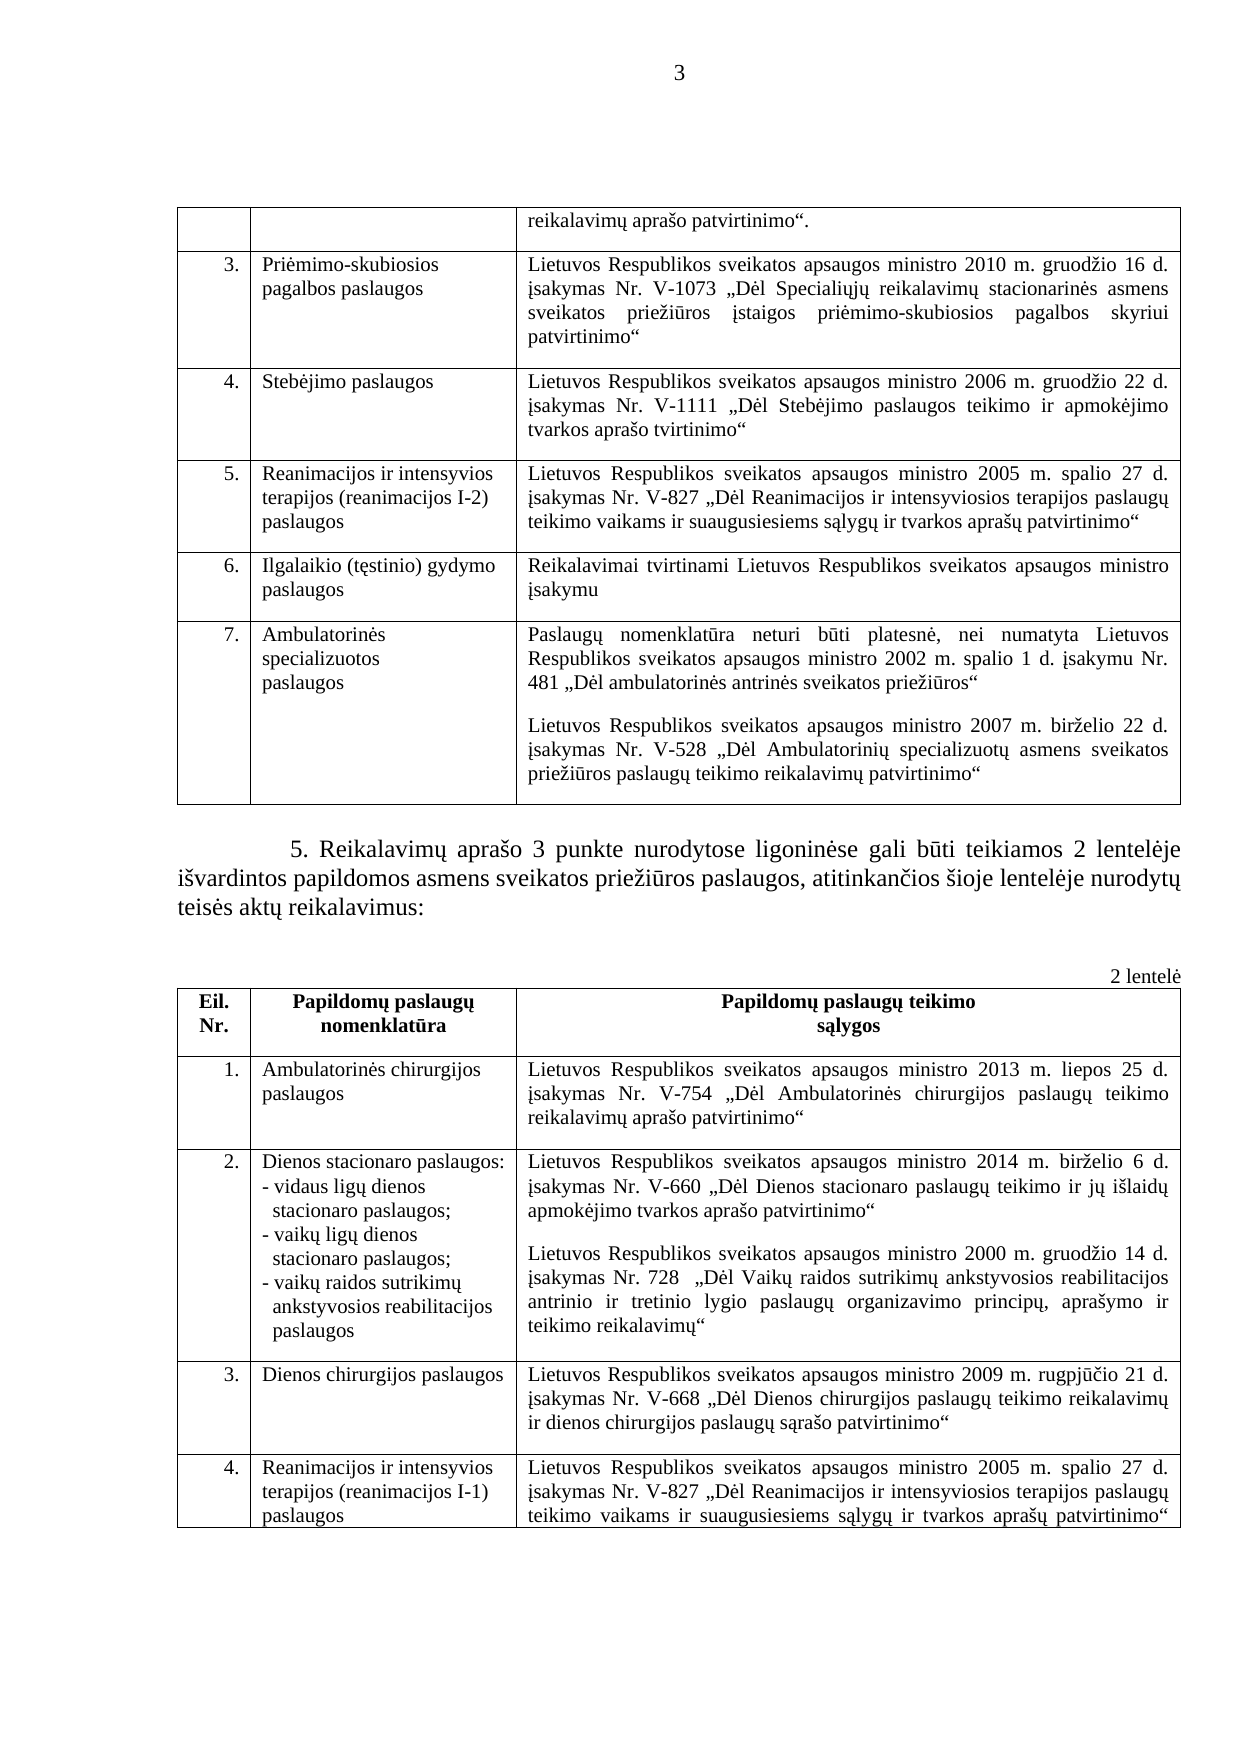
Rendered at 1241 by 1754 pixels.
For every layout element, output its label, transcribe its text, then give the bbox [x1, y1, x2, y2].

table_cell Lietuvos Respublikos sveikatos apsaugos ministro 2014 m. birželio 6 d. įsakymas Nr. V-660 „Dėl Dienos stacionaro paslaugų teikimo ir jų išlaidų apmokėjimo tvarkos aprašo patvirtinimo“ Lietuvos Respublikos sveikatos apsaugos ministro 2000 m. gruodžio 14 d. įsakymas Nr. 728 „Dėl Vaikų raidos sutrikimų ankstyvosios reabilitacijos antrinio ir tretinio lygio paslaugų organizavimo principų, aprašymo ir teikimo reikalavimų“ [517, 1150, 1180, 1361]
table_cell Reanimacijos ir intensyvios terapijos (reanimacijos I-2) paslaugos [251, 461, 516, 552]
table_header Papildomų paslaugų teikimo sąlygos [517, 989, 1180, 1056]
table_cell Reanimacijos ir intensyvios terapijos (reanimacijos I-1) paslaugos [251, 1455, 516, 1527]
table_cell Lietuvos Respublikos sveikatos apsaugos ministro 2005 m. spalio 27 d. įsakymas Nr. V-827 „Dėl Reanimacijos ir intensyviosios terapijos paslaugų teikimo vaikams ir suaugusiesiems sąlygų ir tvarkos aprašų patvirtinimo“ [517, 461, 1180, 552]
table_cell Priėmimo-skubiosios pagalbos paslaugos [251, 252, 516, 367]
table_cell 2. [178, 1150, 250, 1361]
table_cell 7. [178, 622, 250, 804]
table_cell Ambulatorinės specializuotos paslaugos [251, 622, 516, 804]
table_cell Lietuvos Respublikos sveikatos apsaugos ministro 2005 m. spalio 27 d. įsakymas Nr. V-827 „Dėl Reanimacijos ir intensyviosios terapijos paslaugų teikimo vaikams ir suaugusiesiems sąlygų ir tvarkos aprašų patvirtinimo“ [517, 1455, 1180, 1527]
table_cell Reikalavimai tvirtinami Lietuvos Respublikos sveikatos apsaugos ministro įsakymu [517, 553, 1180, 621]
table_cell Ambulatorinės chirurgijos paslaugos [251, 1057, 516, 1148]
table_cell Dienos chirurgijos paslaugos [251, 1362, 516, 1453]
text 5. Reikalavimų aprašo 3 punkte nurodytose ligoninėse gali būti teikiamos 2 lentelėje išvardintos papildomos asmens sveikatos priežiūros paslaugos, atitinkančios šioje lentelėje nurodytų teisės aktų reikalavimus: [177, 834, 1181, 920]
table_header Papildomų paslaugų nomenklatūra [251, 989, 516, 1056]
table_cell [178, 208, 250, 251]
table_cell 3. [178, 252, 250, 367]
table_cell 6. [178, 553, 250, 621]
table_cell Lietuvos Respublikos sveikatos apsaugos ministro 2006 m. gruodžio 22 d. įsakymas Nr. V-1111 „Dėl Stebėjimo paslaugos teikimo ir apmokėjimo tvarkos aprašo tvirtinimo“ [517, 369, 1180, 460]
table_cell 3. [178, 1362, 250, 1453]
table_cell Dienos stacionaro paslaugos: - vidaus ligų dienos stacionaro paslaugos; - vaikų ligų dienos stacionaro paslaugos; - vaikų raidos sutrikimų ankstyvosios reabilitacijos paslaugos [251, 1150, 516, 1361]
table_cell 4. [178, 369, 250, 460]
table_cell 5. [178, 461, 250, 552]
table_cell Ilgalaikio (tęstinio) gydymo paslaugos [251, 553, 516, 621]
table_cell 4. [178, 1455, 250, 1527]
table_cell Paslaugų nomenklatūra neturi būti platesnė, nei numatyta Lietuvos Respublikos sveikatos apsaugos ministro 2002 m. spalio 1 d. įsakymu Nr. 481 „Dėl ambulatorinės antrinės sveikatos priežiūros“ Lietuvos Respublikos sveikatos apsaugos ministro 2007 m. birželio 22 d. įsakymas Nr. V-528 „Dėl Ambulatorinių specializuotų asmens sveikatos priežiūros paslaugų teikimo reikalavimų patvirtinimo“ [517, 622, 1180, 804]
text 2 lentelė [177, 964, 1181, 988]
table_cell Stebėjimo paslaugos [251, 369, 516, 460]
table_header Eil. Nr. [178, 989, 250, 1056]
table_cell Lietuvos Respublikos sveikatos apsaugos ministro 2009 m. rugpjūčio 21 d. įsakymas Nr. V-668 „Dėl Dienos chirurgijos paslaugų teikimo reikalavimų ir dienos chirurgijos paslaugų sąrašo patvirtinimo“ [517, 1362, 1180, 1453]
table_cell Lietuvos Respublikos sveikatos apsaugos ministro 2010 m. gruodžio 16 d. įsakymas Nr. V-1073 „Dėl Specialiųjų reikalavimų stacionarinės asmens sveikatos priežiūros įstaigos priėmimo-skubiosios pagalbos skyriui patvirtinimo“ [517, 252, 1180, 367]
table_cell [251, 208, 516, 251]
table_cell 1. [178, 1057, 250, 1148]
table_cell Lietuvos Respublikos sveikatos apsaugos ministro 2013 m. liepos 25 d. įsakymas Nr. V-754 „Dėl Ambulatorinės chirurgijos paslaugų teikimo reikalavimų aprašo patvirtinimo“ [517, 1057, 1180, 1148]
table_cell reikalavimų aprašo patvirtinimo“. [517, 208, 1180, 251]
